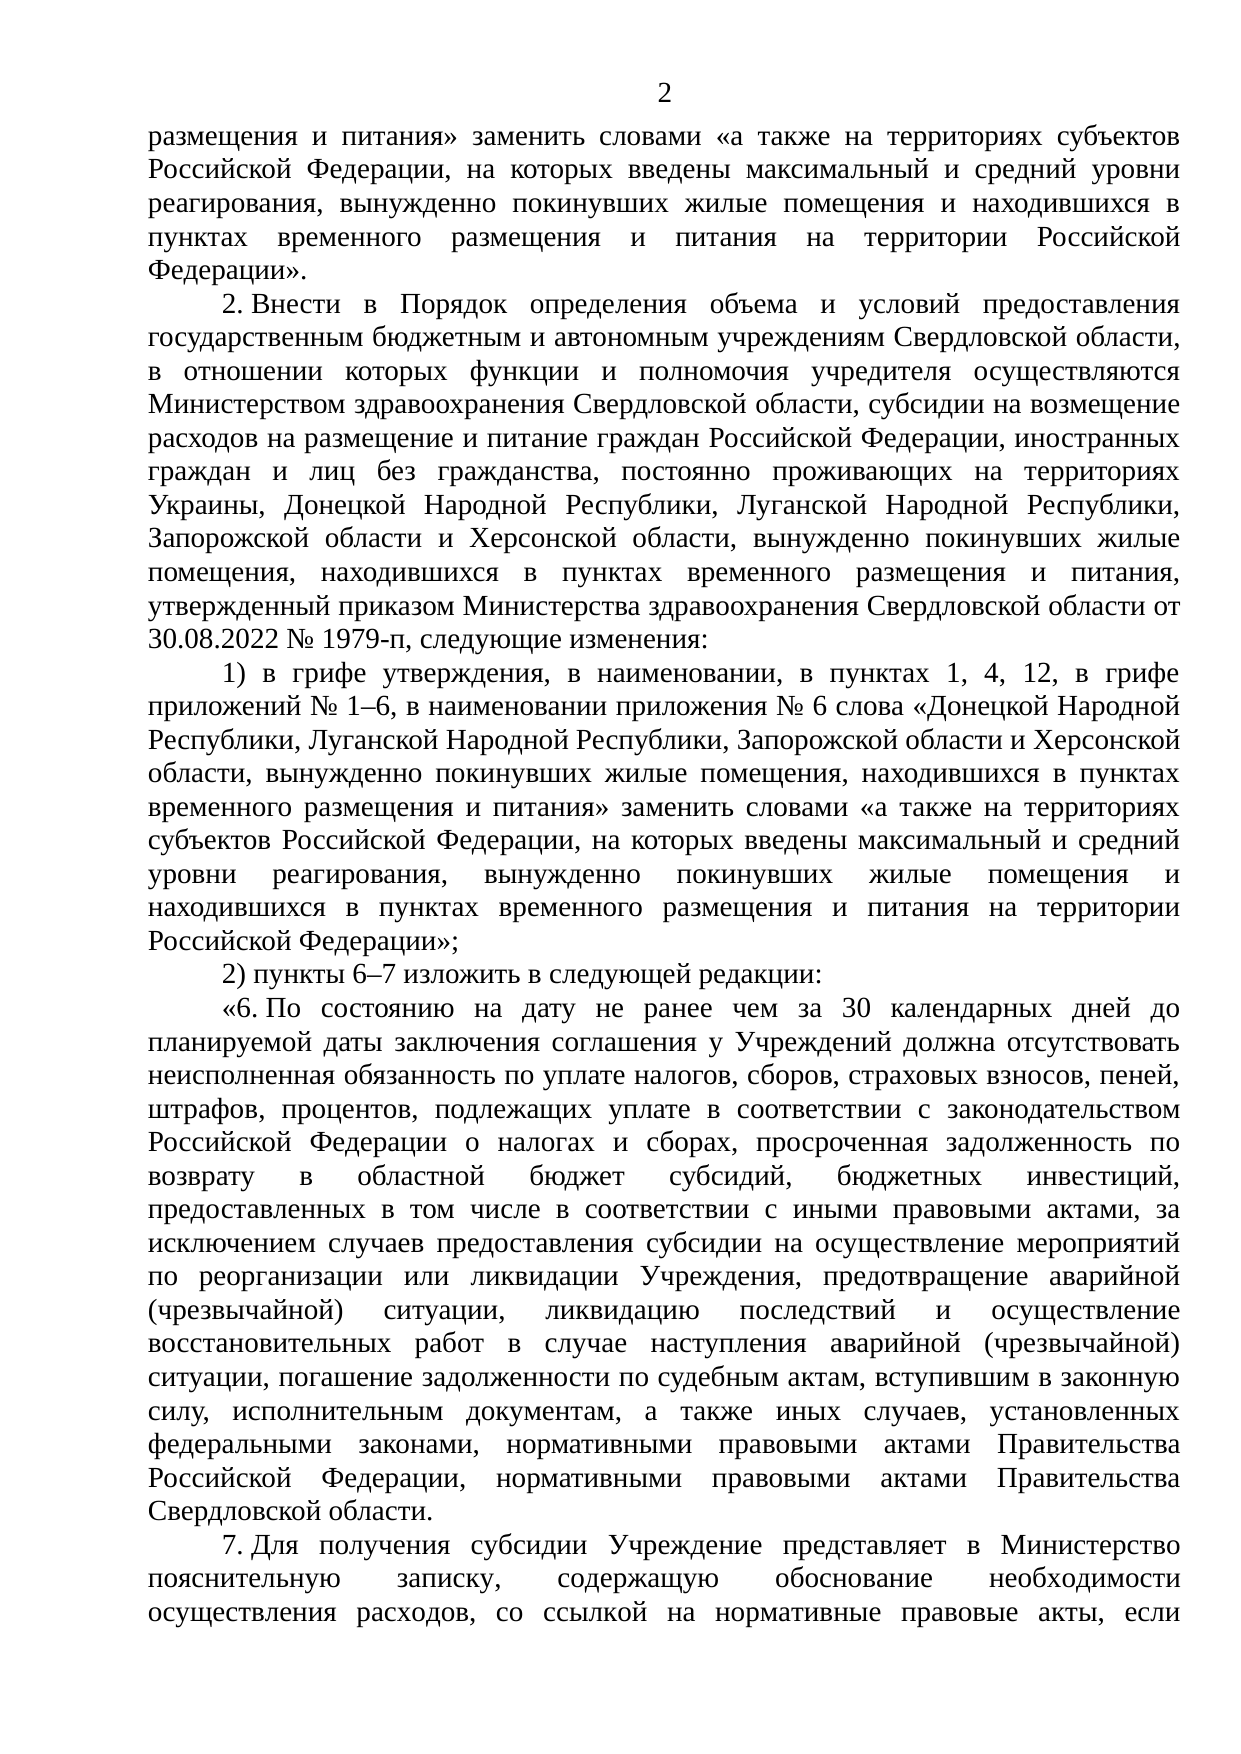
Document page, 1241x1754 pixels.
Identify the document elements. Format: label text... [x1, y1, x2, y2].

text 2) пункты 6–7 изложить в следующей редакции: [148, 957, 1181, 990]
text 2. Внести в Порядок определения объема и условий предоставления государственным бюджетным и автономным учреждениям Свердловской области, в отношении которых функции и полномочия учредителя осуществляются Министерством здравоохранения Свердловской области, субсидии на возмещение расходов на размещение и питание граждан Российской Федерации, иностранных граждан и лиц без гражданства, постоянно проживающих на территориях Украины, Донецкой Народной Республики, Луганской Народной Республики, Запорожской области и Херсонской области, вынужденно покинувших жилые помещения, находившихся в пунктах временного размещения и питания, утвержденный приказом Министерства здравоохранения Свердловской области от 30.08.2022 № 1979-п, следующие изменения: [148, 286, 1181, 655]
text 1) в грифе утверждения, в наименовании, в пунктах 1, 4, 12, в грифе приложений № 1–6, в наименовании приложения № 6 слова «Донецкой Народной Республики, Луганской Народной Республики, Запорожской области и Херсонской области, вынужденно покинувших жилые помещения, находившихся в пунктах временного размещения и питания» заменить словами «а также на территориях субъектов Российской Федерации, на которых введены максимальный и средний уровни реагирования, вынужденно покинувших жилые помещения и находившихся в пунктах временного размещения и питания на территории Российской Федерации»; [148, 655, 1181, 957]
text 7. Для получения субсидии Учреждение представляет в Министерство пояснительную записку, содержащую обоснование необходимости осуществления расходов, со ссылкой на нормативные правовые акты, если [148, 1527, 1181, 1627]
text «6. По состоянию на дату не ранее чем за 30 календарных дней до планируемой даты заключения соглашения у Учреждений должна отсутствовать неисполненная обязанность по уплате налогов, сборов, страховых взносов, пеней, штрафов, процентов, подлежащих уплате в соответствии с законодательством Российской Федерации о налогах и сборах, просроченная задолженность по возврату в областной бюджет субсидий, бюджетных инвестиций, предоставленных в том числе в соответствии с иными правовыми актами, за исключением случаев предоставления субсидии на осуществление мероприятий по реорганизации или ликвидации Учреждения, предотвращение аварийной (чрезвычайной) ситуации, ликвидацию последствий и осуществление восстановительных работ в случае наступления аварийной (чрезвычайной) ситуации, погашение задолженности по судебным актам, вступившим в законную силу, исполнительным документам, а также иных случаев, установленных федеральными законами, нормативными правовыми актами Правительства Российской Федерации, нормативными правовыми актами Правительства Свердловской области. [148, 990, 1181, 1527]
text размещения и питания» заменить словами «а также на территориях субъектов Российской Федерации, на которых введены максимальный и средний уровни реагирования, вынужденно покинувших жилые помещения и находившихся в пунктах временного размещения и питания на территории Российской Федерации». [148, 118, 1181, 286]
